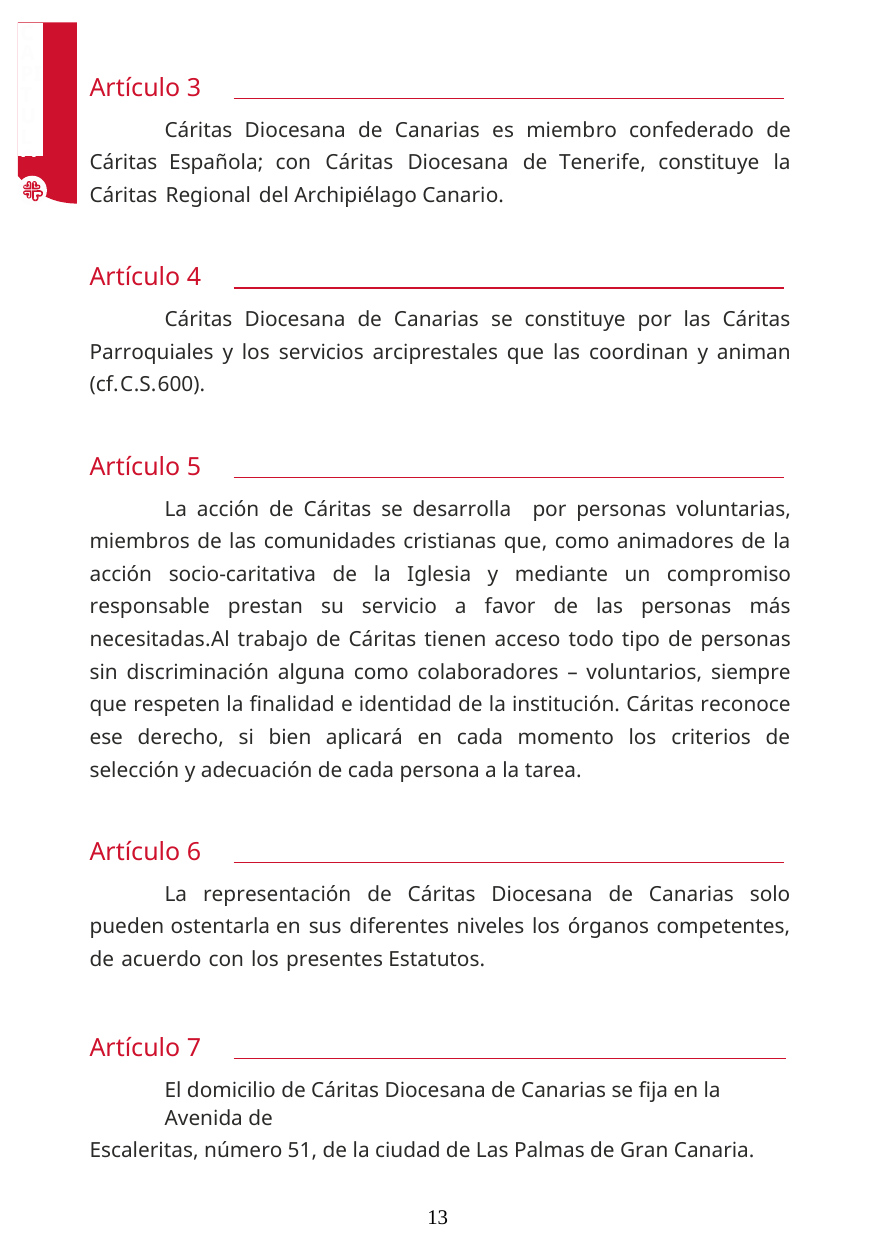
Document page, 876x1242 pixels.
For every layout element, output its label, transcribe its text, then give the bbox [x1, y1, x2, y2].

text Artículo 3 [89, 69, 798, 103]
text Cáritas Diocesana de Canarias se constituye por las Cáritas Parroquiales y los servicios arciprestales que las coordinan y animan (cf.C.S.600). [89, 304, 791, 398]
text Artículo 7 [89, 1029, 798, 1063]
text Escaleritas, número 51, de la ciudad de Las Palmas de Gran Canaria. [89, 1135, 798, 1163]
text Artículo 6 [89, 833, 798, 868]
text Artículo 5 [89, 448, 798, 482]
text Cáritas Diocesana de Canarias es miembro confederado de Cáritas Española; con Cáritas Diocesana de Tenerife, constituye la Cáritas Regional del Archipiélago Canario. [89, 115, 791, 208]
text CAPÍTULO I [20, 23, 43, 156]
text La representación de Cáritas Diocesana de Canarias solo pueden ostentarla en sus diferentes niveles los órganos competentes, de acuerdo con los presentes Estatutos. [89, 879, 791, 973]
text La acción de Cáritas se desarrolla por personas voluntarias, miembros de las comunidades cristianas que, como animadores de la acción socio-caritativa de la Iglesia y mediante un compromiso responsable prestan su servicio a favor de las personas más necesitadas.Al trabajo de Cáritas tienen acceso todo tipo de personas sin discriminación alguna como colaboradores – voluntarios, siempre que respeten la finalidad e identidad de la institución. Cáritas reconoce ese derecho, si bien aplicará en cada momento los criterios de selección y adecuación de cada persona a la tarea. [89, 494, 791, 783]
text Artículo 4 [89, 259, 798, 293]
text El domicilio de Cáritas Diocesana de Canarias se fija en la Avenida de [164, 1075, 798, 1132]
